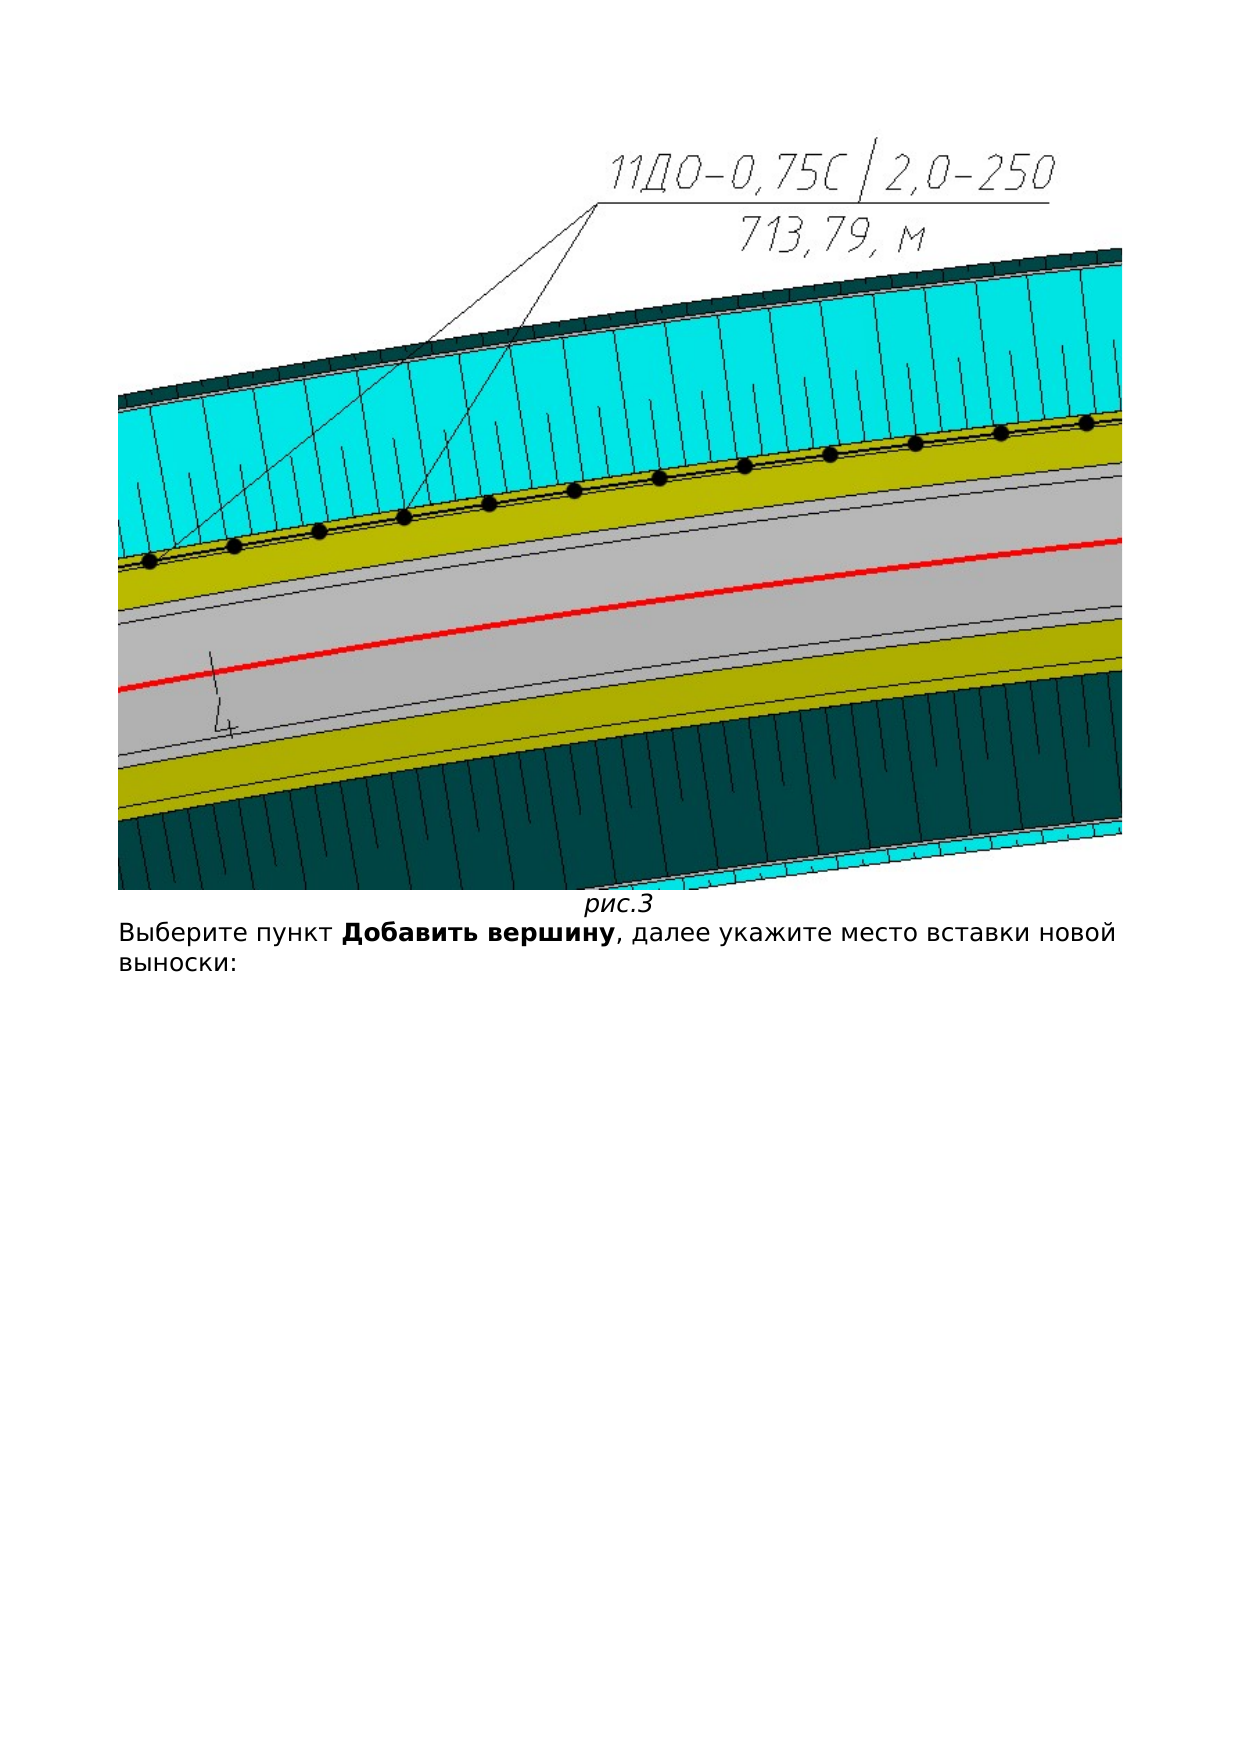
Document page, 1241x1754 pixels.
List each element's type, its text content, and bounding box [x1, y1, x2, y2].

picture [118, 118, 1123, 890]
text рис.3 [118, 890, 1122, 918]
text Выберите пункт Добавить вершину, далее укажите место вставки новой выноски: [118, 918, 1122, 977]
